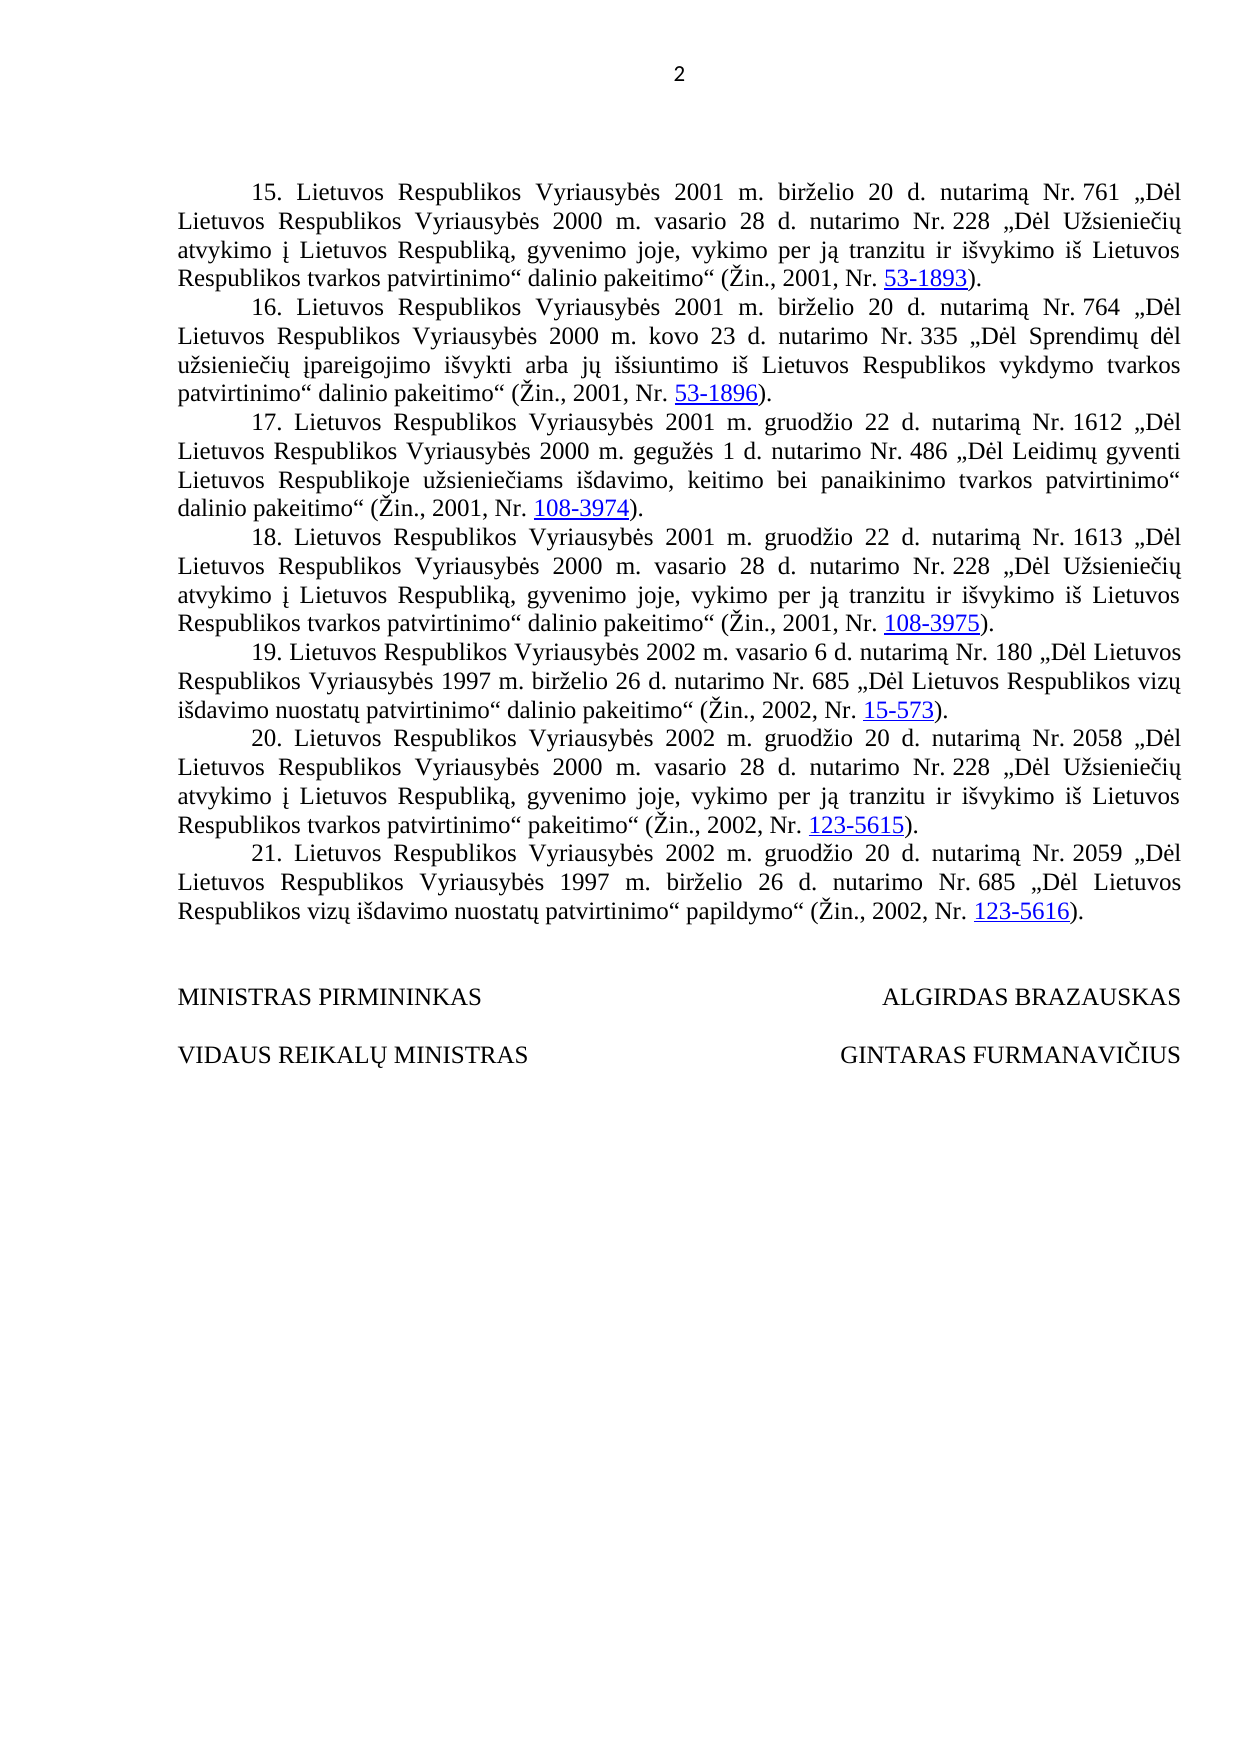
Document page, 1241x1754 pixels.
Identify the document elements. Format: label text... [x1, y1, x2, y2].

text VIDAUS REIKALŲ MINISTRAS GINTARAS FURMANAVIČIUS [177, 1040, 1181, 1068]
text 20. Lietuvos Respublikos Vyriausybės 2002 m. gruodžio 20 d. nutarimą Nr. 2058 „Dėl Lietuvos Respublikos Vyriausybės 2000 m. vasario 28 d. nutarimo Nr. 228 „Dėl Užsieniečių atvykimo į Lietuvos Respubliką, gyvenimo joje, vykimo per ją tranzitu ir išvykimo iš Lietuvos Respublikos tvarkos patvirtinimo“ pakeitimo“ (Žin., 2002, Nr. 123-5615). [177, 723, 1181, 838]
text 18. Lietuvos Respublikos Vyriausybės 2001 m. gruodžio 22 d. nutarimą Nr. 1613 „Dėl Lietuvos Respublikos Vyriausybės 2000 m. vasario 28 d. nutarimo Nr. 228 „Dėl Užsieniečių atvykimo į Lietuvos Respubliką, gyvenimo joje, vykimo per ją tranzitu ir išvykimo iš Lietuvos Respublikos tvarkos patvirtinimo“ dalinio pakeitimo“ (Žin., 2001, Nr. 108-3975). [177, 522, 1181, 637]
text 16. Lietuvos Respublikos Vyriausybės 2001 m. birželio 20 d. nutarimą Nr. 764 „Dėl Lietuvos Respublikos Vyriausybės 2000 m. kovo 23 d. nutarimo Nr. 335 „Dėl Sprendimų dėl užsieniečių įpareigojimo išvykti arba jų išsiuntimo iš Lietuvos Respublikos vykdymo tvarkos patvirtinimo“ dalinio pakeitimo“ (Žin., 2001, Nr. 53-1896). [177, 292, 1181, 407]
text MINISTRAS PIRMININKAS ALGIRDAS BRAZAUSKAS [177, 982, 1181, 1011]
text 17. Lietuvos Respublikos Vyriausybės 2001 m. gruodžio 22 d. nutarimą Nr. 1612 „Dėl Lietuvos Respublikos Vyriausybės 2000 m. gegužės 1 d. nutarimo Nr. 486 „Dėl Leidimų gyventi Lietuvos Respublikoje užsieniečiams išdavimo, keitimo bei panaikinimo tvarkos patvirtinimo“ dalinio pakeitimo“ (Žin., 2001, Nr. 108-3974). [177, 407, 1181, 522]
text 19. Lietuvos Respublikos Vyriausybės 2002 m. vasario 6 d. nutarimą Nr. 180 „Dėl Lietuvos Respublikos Vyriausybės 1997 m. birželio 26 d. nutarimo Nr. 685 „Dėl Lietuvos Respublikos vizų išdavimo nuostatų patvirtinimo“ dalinio pakeitimo“ (Žin., 2002, Nr. 15-573). [177, 637, 1181, 723]
text 21. Lietuvos Respublikos Vyriausybės 2002 m. gruodžio 20 d. nutarimą Nr. 2059 „Dėl Lietuvos Respublikos Vyriausybės 1997 m. birželio 26 d. nutarimo Nr. 685 „Dėl Lietuvos Respublikos vizų išdavimo nuostatų patvirtinimo“ papildymo“ (Žin., 2002, Nr. 123-5616). [177, 838, 1181, 925]
text 15. Lietuvos Respublikos Vyriausybės 2001 m. birželio 20 d. nutarimą Nr. 761 „Dėl Lietuvos Respublikos Vyriausybės 2000 m. vasario 28 d. nutarimo Nr. 228 „Dėl Užsieniečių atvykimo į Lietuvos Respubliką, gyvenimo joje, vykimo per ją tranzitu ir išvykimo iš Lietuvos Respublikos tvarkos patvirtinimo“ dalinio pakeitimo“ (Žin., 2001, Nr. 53-1893). [177, 177, 1181, 292]
